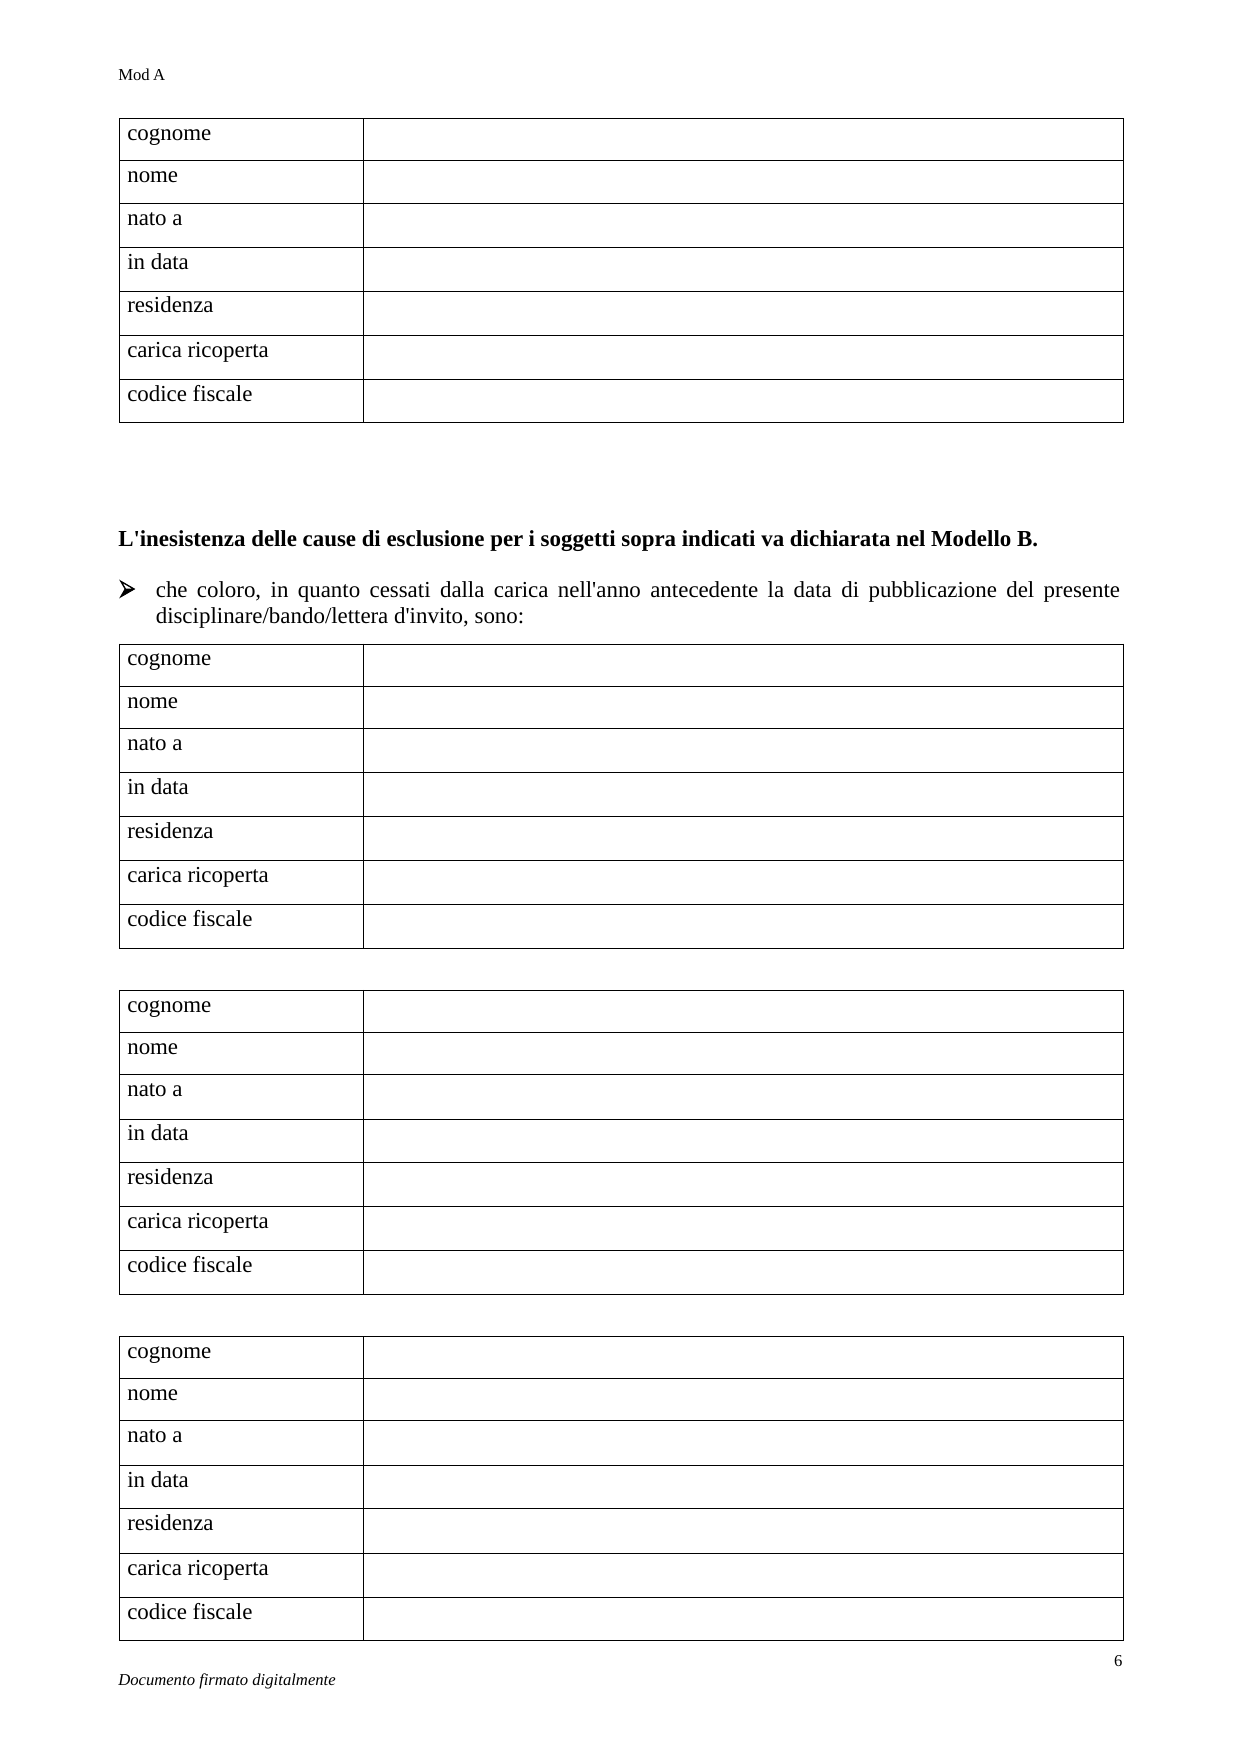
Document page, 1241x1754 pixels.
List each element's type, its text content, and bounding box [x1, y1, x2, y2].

table_header [364, 991, 1123, 1032]
table_cell nome [120, 1033, 363, 1074]
table_header cognome [120, 119, 363, 160]
table_cell carica ricoperta [120, 861, 363, 904]
table_cell codice fiscale [120, 380, 363, 422]
table_cell [364, 248, 1123, 291]
table_cell [364, 1598, 1123, 1640]
table_cell codice fiscale [120, 905, 363, 947]
table_cell codice fiscale [120, 1251, 363, 1294]
table_cell carica ricoperta [120, 1207, 363, 1250]
table_cell [364, 1466, 1123, 1508]
table_header cognome [120, 1337, 363, 1378]
table_cell [364, 687, 1123, 728]
table_header cognome [120, 991, 363, 1032]
table_cell [364, 161, 1123, 202]
table_cell in data [120, 1466, 363, 1508]
table_cell carica ricoperta [120, 336, 363, 379]
table_cell [364, 1207, 1123, 1250]
table_header [364, 645, 1123, 686]
table_cell nome [120, 161, 363, 202]
table_header cognome [120, 645, 363, 686]
table_cell [364, 204, 1123, 247]
table_cell [364, 817, 1123, 860]
table_cell residenza [120, 292, 363, 335]
table_cell [364, 1554, 1123, 1597]
table_cell residenza [120, 1163, 363, 1206]
table_cell in data [120, 1120, 363, 1162]
table_cell residenza [120, 1509, 363, 1552]
table_cell nato a [120, 204, 363, 247]
table_cell in data [120, 248, 363, 291]
table_cell [364, 1421, 1123, 1465]
table_cell [364, 905, 1123, 947]
table_cell [364, 292, 1123, 335]
table_cell [364, 1033, 1123, 1074]
table_cell [364, 729, 1123, 772]
table_cell nato a [120, 1421, 363, 1465]
table_header [364, 119, 1123, 160]
table_cell in data [120, 773, 363, 816]
table_header [364, 1337, 1123, 1378]
table_cell residenza [120, 817, 363, 860]
list che coloro, in quanto cessati dalla carica nell'anno antecedente la data di pubblicazione del presente disciplinare/bando/lettera d'invito, sono: [118, 576, 1122, 629]
table_cell carica ricoperta [120, 1554, 363, 1597]
table_cell [364, 1120, 1123, 1162]
table_cell [364, 336, 1123, 379]
table_cell [364, 380, 1123, 422]
text L'inesistenza delle cause di esclusione per i soggetti sopra indicati va dichiarata nel Modello B. [118, 524, 1122, 551]
table_cell [364, 1509, 1123, 1552]
table_cell [364, 861, 1123, 904]
table_cell nome [120, 1379, 363, 1420]
table_cell [364, 773, 1123, 816]
table_cell nome [120, 687, 363, 728]
table_cell nato a [120, 1075, 363, 1118]
table_cell [364, 1251, 1123, 1294]
table_cell [364, 1379, 1123, 1420]
table_cell [364, 1163, 1123, 1206]
table_cell nato a [120, 729, 363, 772]
table_cell codice fiscale [120, 1598, 363, 1640]
table_cell [364, 1075, 1123, 1118]
